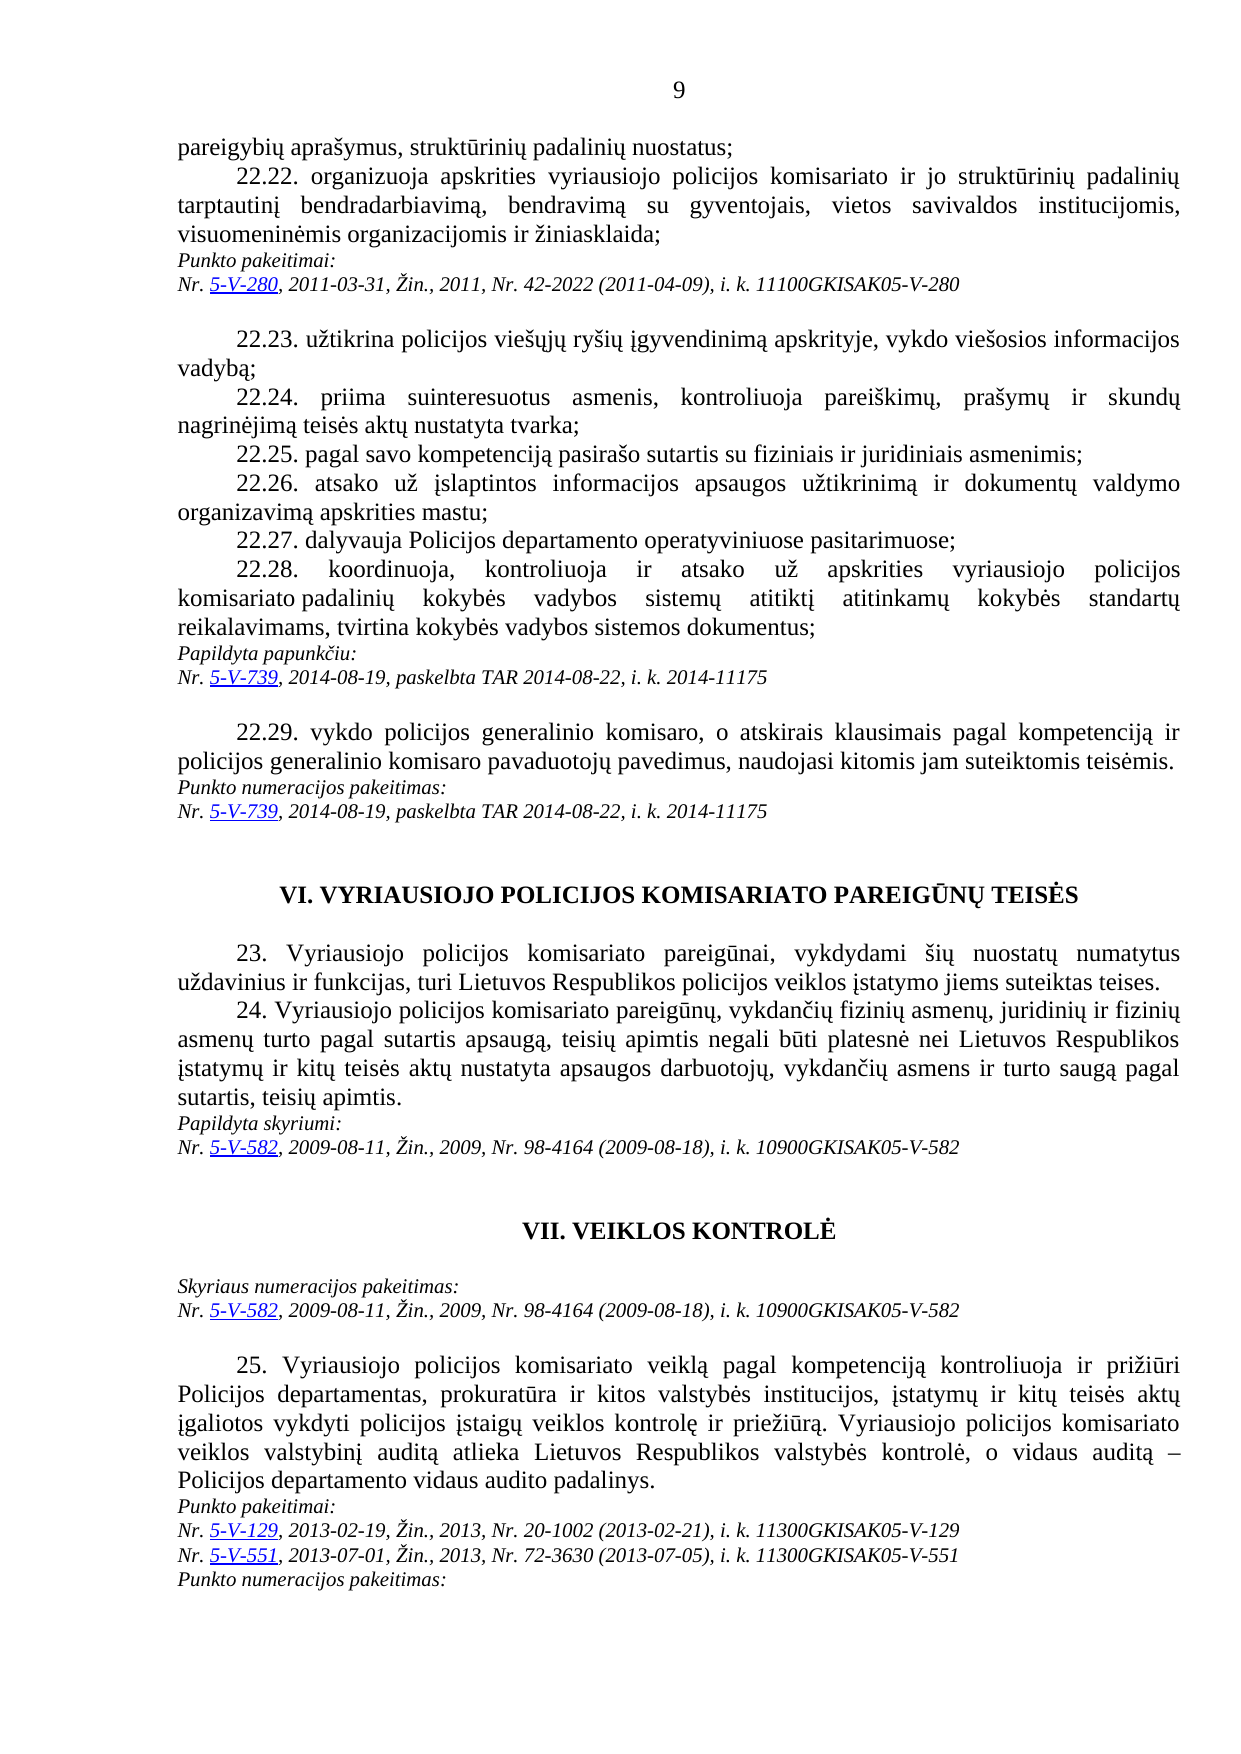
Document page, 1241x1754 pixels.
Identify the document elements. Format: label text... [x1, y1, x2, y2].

text 22.28. koordinuoja, kontroliuoja ir atsako už apskrities vyriausiojo policijos komisariato padalinių kokybės vadybos sistemų atitiktį atitinkamų kokybės standartų reikalavimams, tvirtina kokybės vadybos sistemos dokumentus; [177, 554, 1181, 641]
text Nr. 5-V-739, 2014-08-19, paskelbta TAR 2014-08-22, i. k. 2014-11175 [177, 665, 1181, 689]
text pareigybių aprašymus, struktūrinių padalinių nuostatus; [177, 132, 1181, 161]
text Nr. 5-V-129, 2013-02-19, Žin., 2013, Nr. 20-1002 (2013-02-21), i. k. 11300GKISAK05-V-129 [177, 1518, 1181, 1542]
text 22.26. atsako už įslaptintos informacijos apsaugos užtikrinimą ir dokumentų valdymo organizavimą apskrities mastu; [177, 468, 1181, 526]
text 22.23. užtikrina policijos viešųjų ryšių įgyvendinimą apskrityje, vykdo viešosios informacijos vadybą; [177, 324, 1181, 382]
text VII. VEIKLOS KONTROLĖ [177, 1216, 1181, 1245]
text Punkto numeracijos pakeitimas: [177, 775, 1181, 799]
text Nr. 5-V-551, 2013-07-01, Žin., 2013, Nr. 72-3630 (2013-07-05), i. k. 11300GKISAK05-V-551 [177, 1542, 1181, 1567]
text Punkto pakeitimai: [177, 1494, 1181, 1518]
text Punkto numeracijos pakeitimas: [177, 1567, 1181, 1591]
text 22.27. dalyvauja Policijos departamento operatyviniuose pasitarimuose; [177, 526, 1181, 554]
text Punkto pakeitimai: [177, 247, 1181, 272]
text 23. Vyriausiojo policijos komisariato pareigūnai, vykdydami šių nuostatų numatytus uždavinius ir funkcijas, turi Lietuvos Respublikos policijos veiklos įstatymo jiems suteiktas teises. [177, 938, 1181, 996]
text Nr. 5-V-582, 2009-08-11, Žin., 2009, Nr. 98-4164 (2009-08-18), i. k. 10900GKISAK05-V-582 [177, 1298, 1181, 1322]
text Nr. 5-V-739, 2014-08-19, paskelbta TAR 2014-08-22, i. k. 2014-11175 [177, 799, 1181, 823]
text VI. VYRIAUSIOJO POLICIJOS KOMISARIATO pareigūnų teisės [177, 881, 1181, 909]
text Papildyta skyriumi: [177, 1111, 1181, 1135]
text Nr. 5-V-582, 2009-08-11, Žin., 2009, Nr. 98-4164 (2009-08-18), i. k. 10900GKISAK05-V-582 [177, 1135, 1181, 1159]
text 22.29. vykdo policijos generalinio komisaro, o atskirais klausimais pagal kompetenciją ir policijos generalinio komisaro pavaduotojų pavedimus, naudojasi kitomis jam suteiktomis teisėmis. [177, 717, 1181, 775]
text 25. Vyriausiojo policijos komisariato veiklą pagal kompetenciją kontroliuoja ir prižiūri Policijos departamentas, prokuratūra ir kitos valstybės institucijos, įstatymų ir kitų teisės aktų įgaliotos vykdyti policijos įstaigų veiklos kontrolę ir priežiūrą. Vyriausiojo policijos komisariato veiklos valstybinį auditą atlieka Lietuvos Respublikos valstybės kontrolė, o vidaus auditą – Policijos departamento vidaus audito padalinys. [177, 1351, 1181, 1494]
text Skyriaus numeracijos pakeitimas: [177, 1274, 1181, 1298]
text Nr. 5-V-280, 2011-03-31, Žin., 2011, Nr. 42-2022 (2011-04-09), i. k. 11100GKISAK05-V-280 [177, 272, 1181, 296]
text 22.25. pagal savo kompetenciją pasirašo sutartis su fiziniais ir juridiniais asmenimis; [177, 439, 1181, 468]
text 24. Vyriausiojo policijos komisariato pareigūnų, vykdančių fizinių asmenų, juridinių ir fizinių asmenų turto pagal sutartis apsaugą, teisių apimtis negali būti platesnė nei Lietuvos Respublikos įstatymų ir kitų teisės aktų nustatyta apsaugos darbuotojų, vykdančių asmens ir turto saugą pagal sutartis, teisių apimtis. [177, 996, 1181, 1111]
text 22.22. organizuoja apskrities vyriausiojo policijos komisariato ir jo struktūrinių padalinių tarptautinį bendradarbiavimą, bendravimą su gyventojais, vietos savivaldos institucijomis, visuomeninėmis organizacijomis ir žiniasklaida; [177, 161, 1181, 247]
text Papildyta papunkčiu: [177, 641, 1181, 665]
text 22.24. priima suinteresuotus asmenis, kontroliuoja pareiškimų, prašymų ir skundų nagrinėjimą teisės aktų nustatyta tvarka; [177, 382, 1181, 439]
